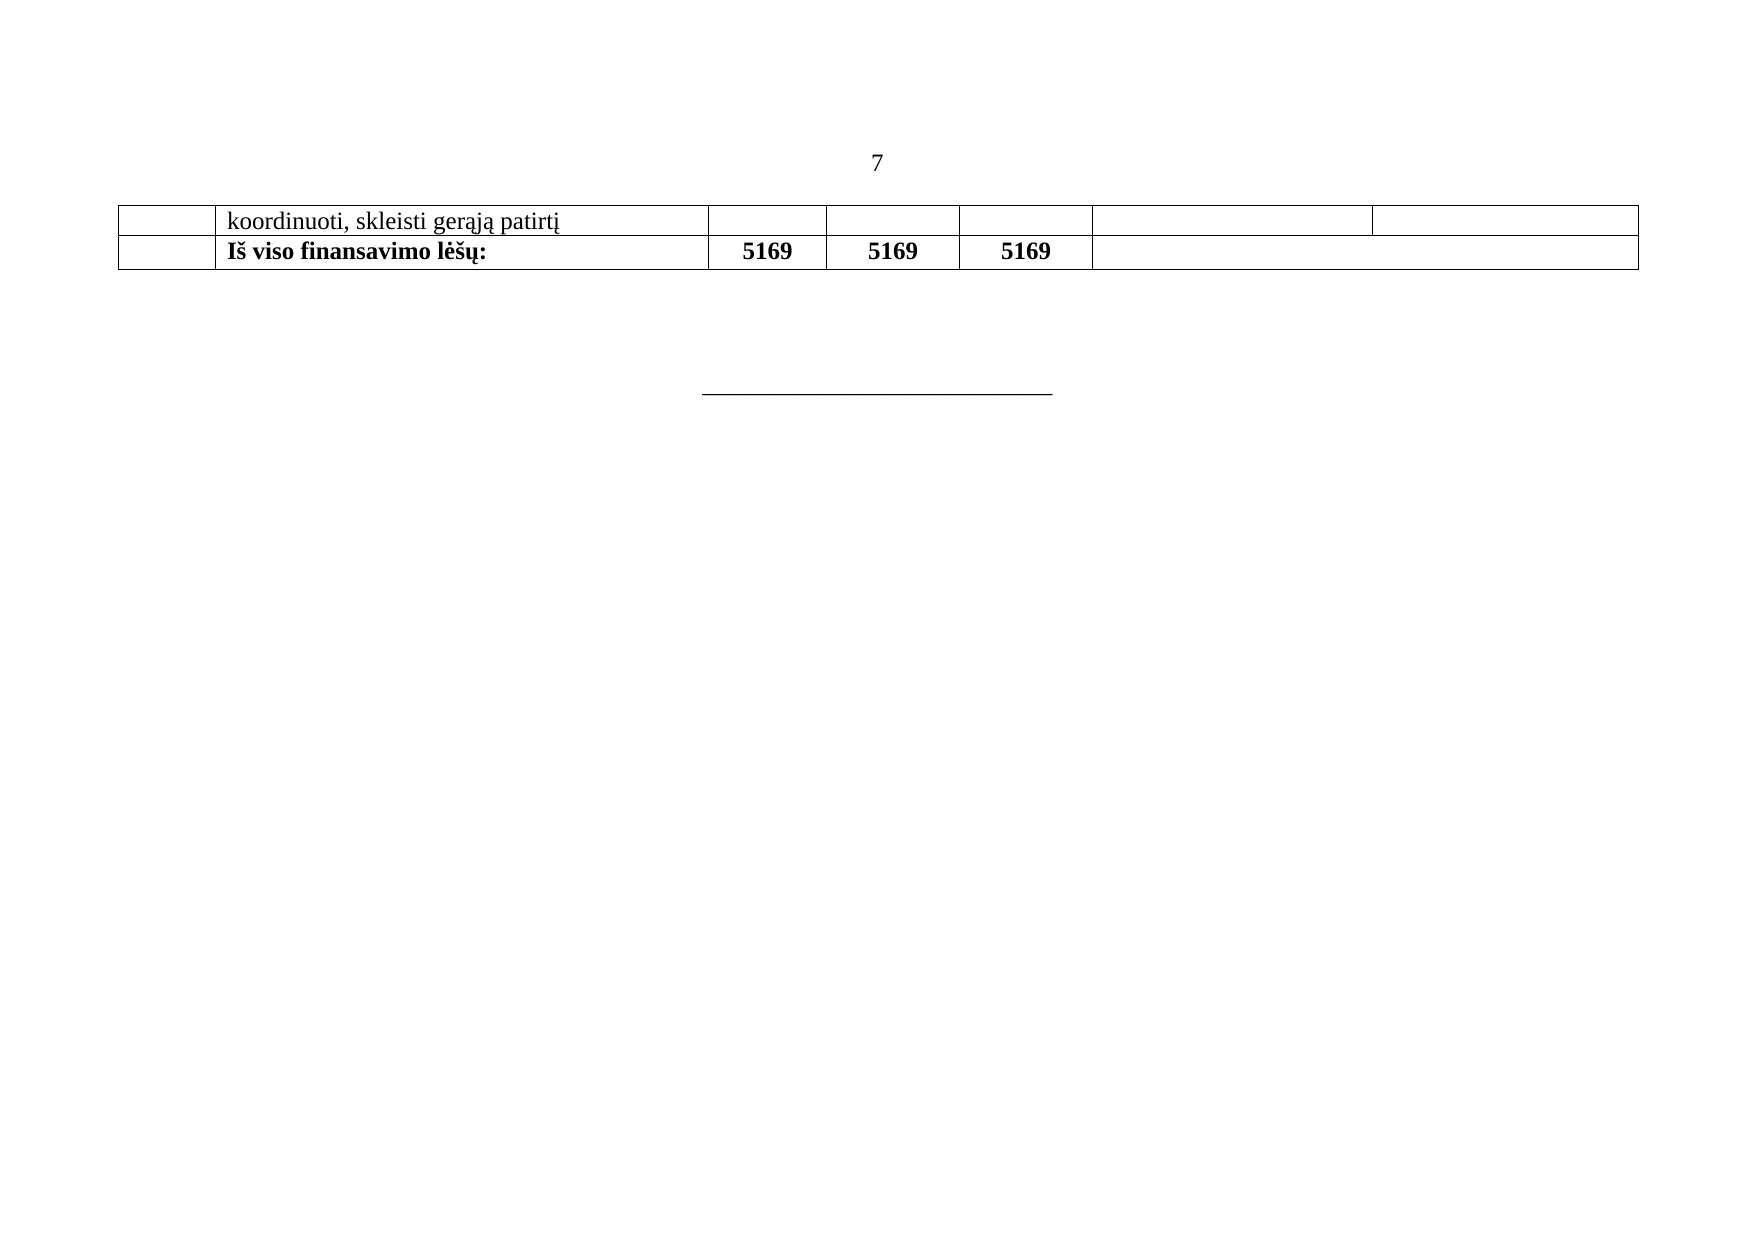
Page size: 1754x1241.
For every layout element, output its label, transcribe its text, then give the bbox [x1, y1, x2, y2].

table_cell [1373, 206, 1638, 235]
table_cell [960, 206, 1092, 235]
table_cell 5169 [960, 236, 1092, 269]
table_cell 5169 [709, 236, 826, 269]
table_cell [709, 206, 826, 235]
table_cell koordinuoti, skleisti gerąją patirtį [216, 206, 708, 235]
table_cell Iš viso finansavimo lėšų: [216, 236, 708, 269]
text ____________________________ [118, 369, 1636, 398]
table_cell [119, 236, 215, 269]
table_cell [119, 206, 215, 235]
table_cell [1093, 206, 1372, 235]
table_cell 5169 [827, 236, 959, 269]
table_cell [1093, 236, 1638, 269]
table_cell [827, 206, 959, 235]
